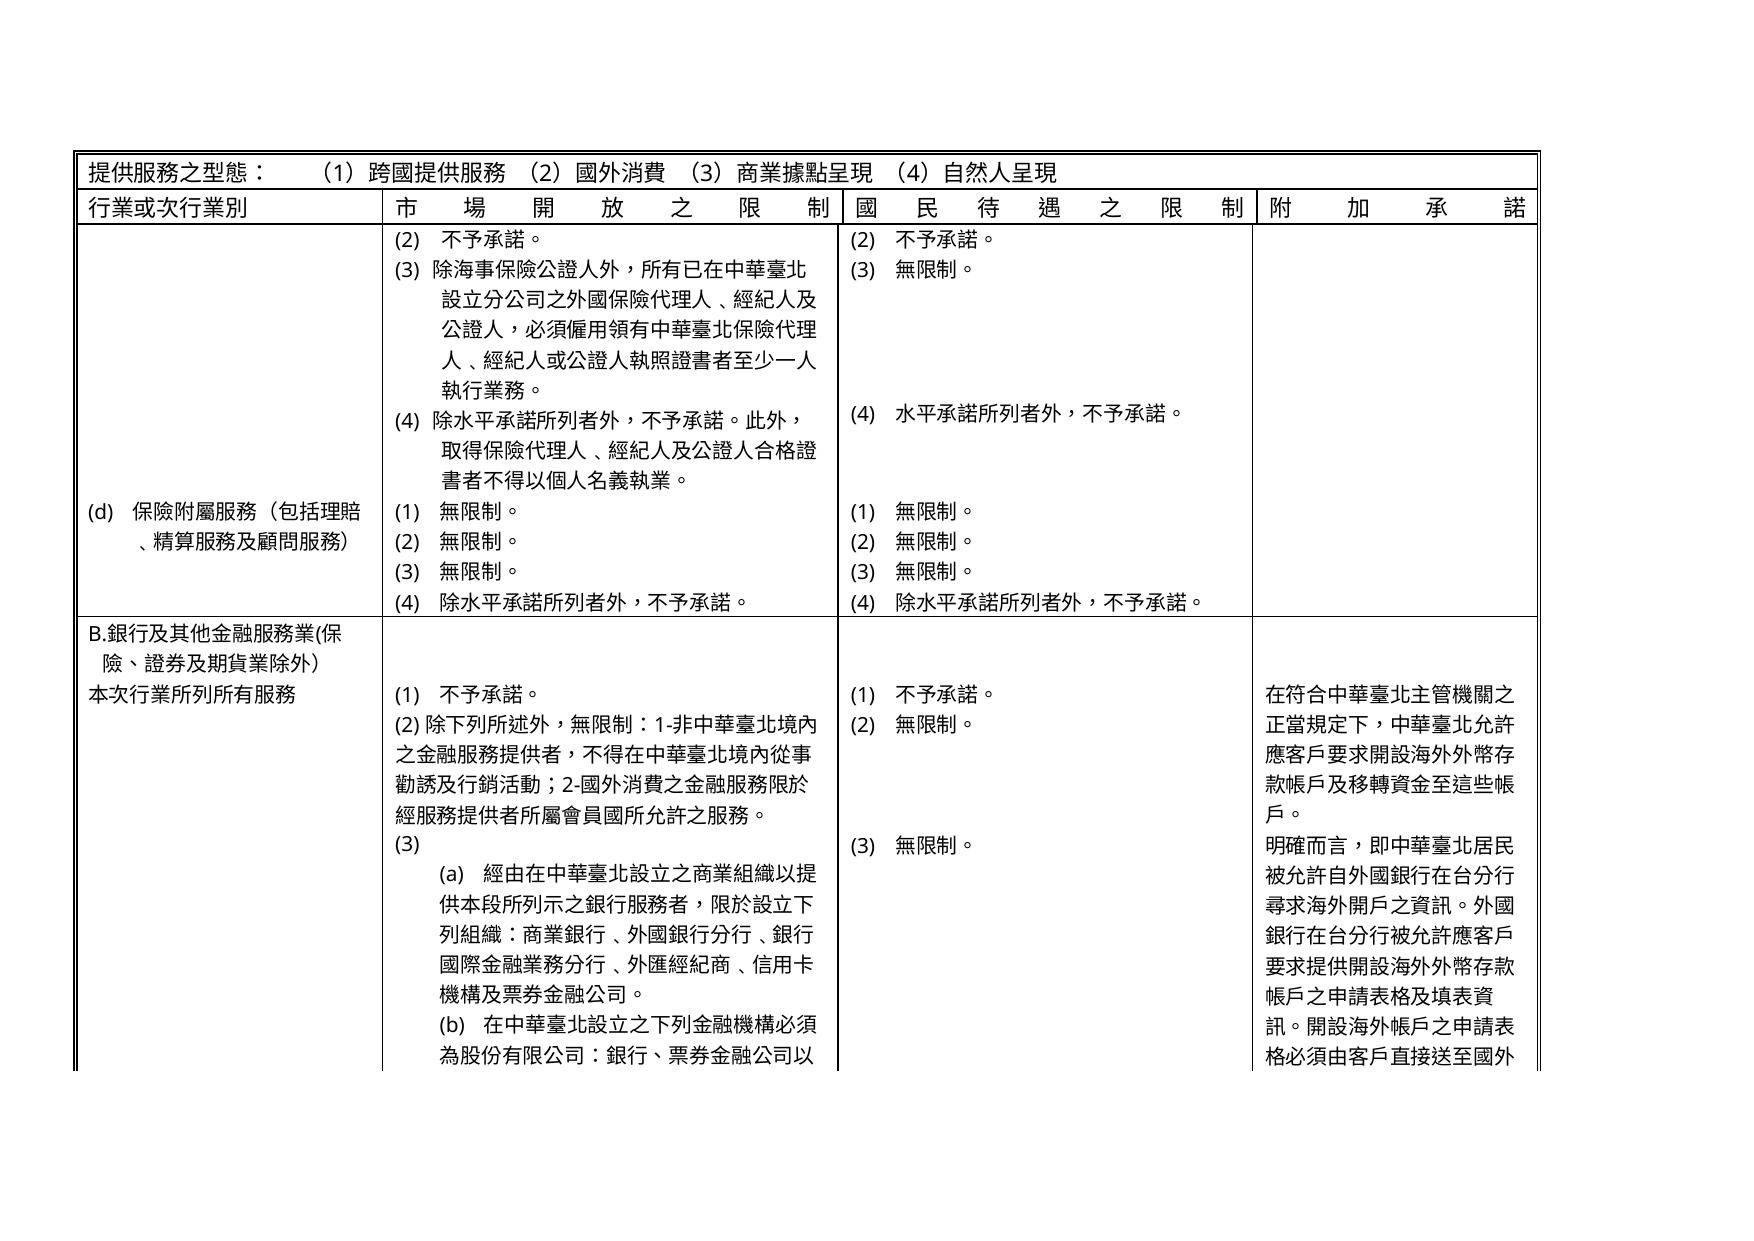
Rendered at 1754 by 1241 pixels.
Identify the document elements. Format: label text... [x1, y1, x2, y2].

table_header 提供服務之型態： （1）跨國提供服務 （2）國外消費 （3）商業據點呈現 （4）自然人呈現 [78, 155, 1537, 188]
table_cell (1) 不予承諾。 (2) 除下列所述外，無限制：1-非中華臺北境內之金融服務提供者，不得在中華臺北境內從事勸誘及行銷活動；2-國外消費之金融服務限於經服務提供者所屬會員國所允許之服務。 [383, 678, 837, 829]
table_cell [78, 225, 382, 495]
table_cell [1253, 225, 1537, 495]
table_cell (1) 無限制。 (2) 無限制。 (3) 無限制。 (4) 除水平承諾所列者外，不予承諾。 [383, 495, 837, 616]
table_cell (1) 無限制。 (2) 無限制。 (3) 無限制。 (4) 除水平承諾所列者外，不予承諾。 [839, 495, 1252, 616]
table_cell 在符合中華臺北主管機關之正當規定下，中華臺北允許應客戶要求開設海外外幣存款帳戶及移轉資金至這些帳戶。 [1253, 678, 1537, 829]
table_cell (2) 不予承諾。 (3) 無限制。 (4) 水平承諾所列者外，不予承諾。 [839, 225, 1252, 495]
table_cell (3) (a) 經由在中華臺北設立之商業組織以提供本段所列示之銀行服務者，限於設立下列組織：商業銀行﹑外國銀行分行﹑銀行國際金融業務分行﹑外匯經紀商﹑信用卡機構及票券金融公司。 (b) 在中華臺北設立之下列金融機構必須為股份有限公司：銀行、票券金融公司以 [383, 829, 837, 1071]
table_cell 行業或次行業別 [78, 190, 382, 223]
table_cell 附加承諾 [1258, 190, 1537, 223]
table_cell [839, 617, 1252, 678]
table_cell 明確而言，即中華臺北居民被允許自外國銀行在台分行尋求海外開戶之資訊。外國銀行在台分行被允許應客戶要求提供開設海外外幣存款帳戶之申請表格及填表資訊。開設海外帳戶之申請表格必須由客戶直接送至國外 [1253, 829, 1537, 1071]
table_cell (d) 保險附屬服務（包括理賠﹑精算服務及顧問服務） [78, 495, 382, 616]
table_cell [383, 617, 837, 678]
table_cell (1) 不予承諾。 (2) 無限制。 [839, 678, 1252, 829]
table_cell (3) 無限制。 [839, 829, 1252, 1071]
table_cell 市場開放之限制 [383, 190, 842, 223]
table_cell 本次行業所列所有服務 [78, 678, 382, 829]
table_cell B.銀行及其他金融服務業(保險、證券及期貨業除外） [78, 617, 382, 678]
table_cell [78, 829, 382, 1071]
table_cell 國民待遇之限制 [844, 190, 1256, 223]
table_cell (2) 不予承諾。 除海事保險公證人外，所有已在中華臺北設立分公司之外國保險代理人﹑經紀人及公證人，必須僱用領有中華臺北保險代理人﹑經紀人或公證人執照證書者至少一人執行業務。 除水平承諾所列者外，不予承諾。此外，取得保險代理人﹑經紀人及公證人合格證書者不得以個人名義執業。 [383, 225, 837, 495]
table_cell [1253, 495, 1537, 616]
table_cell [1253, 617, 1537, 678]
